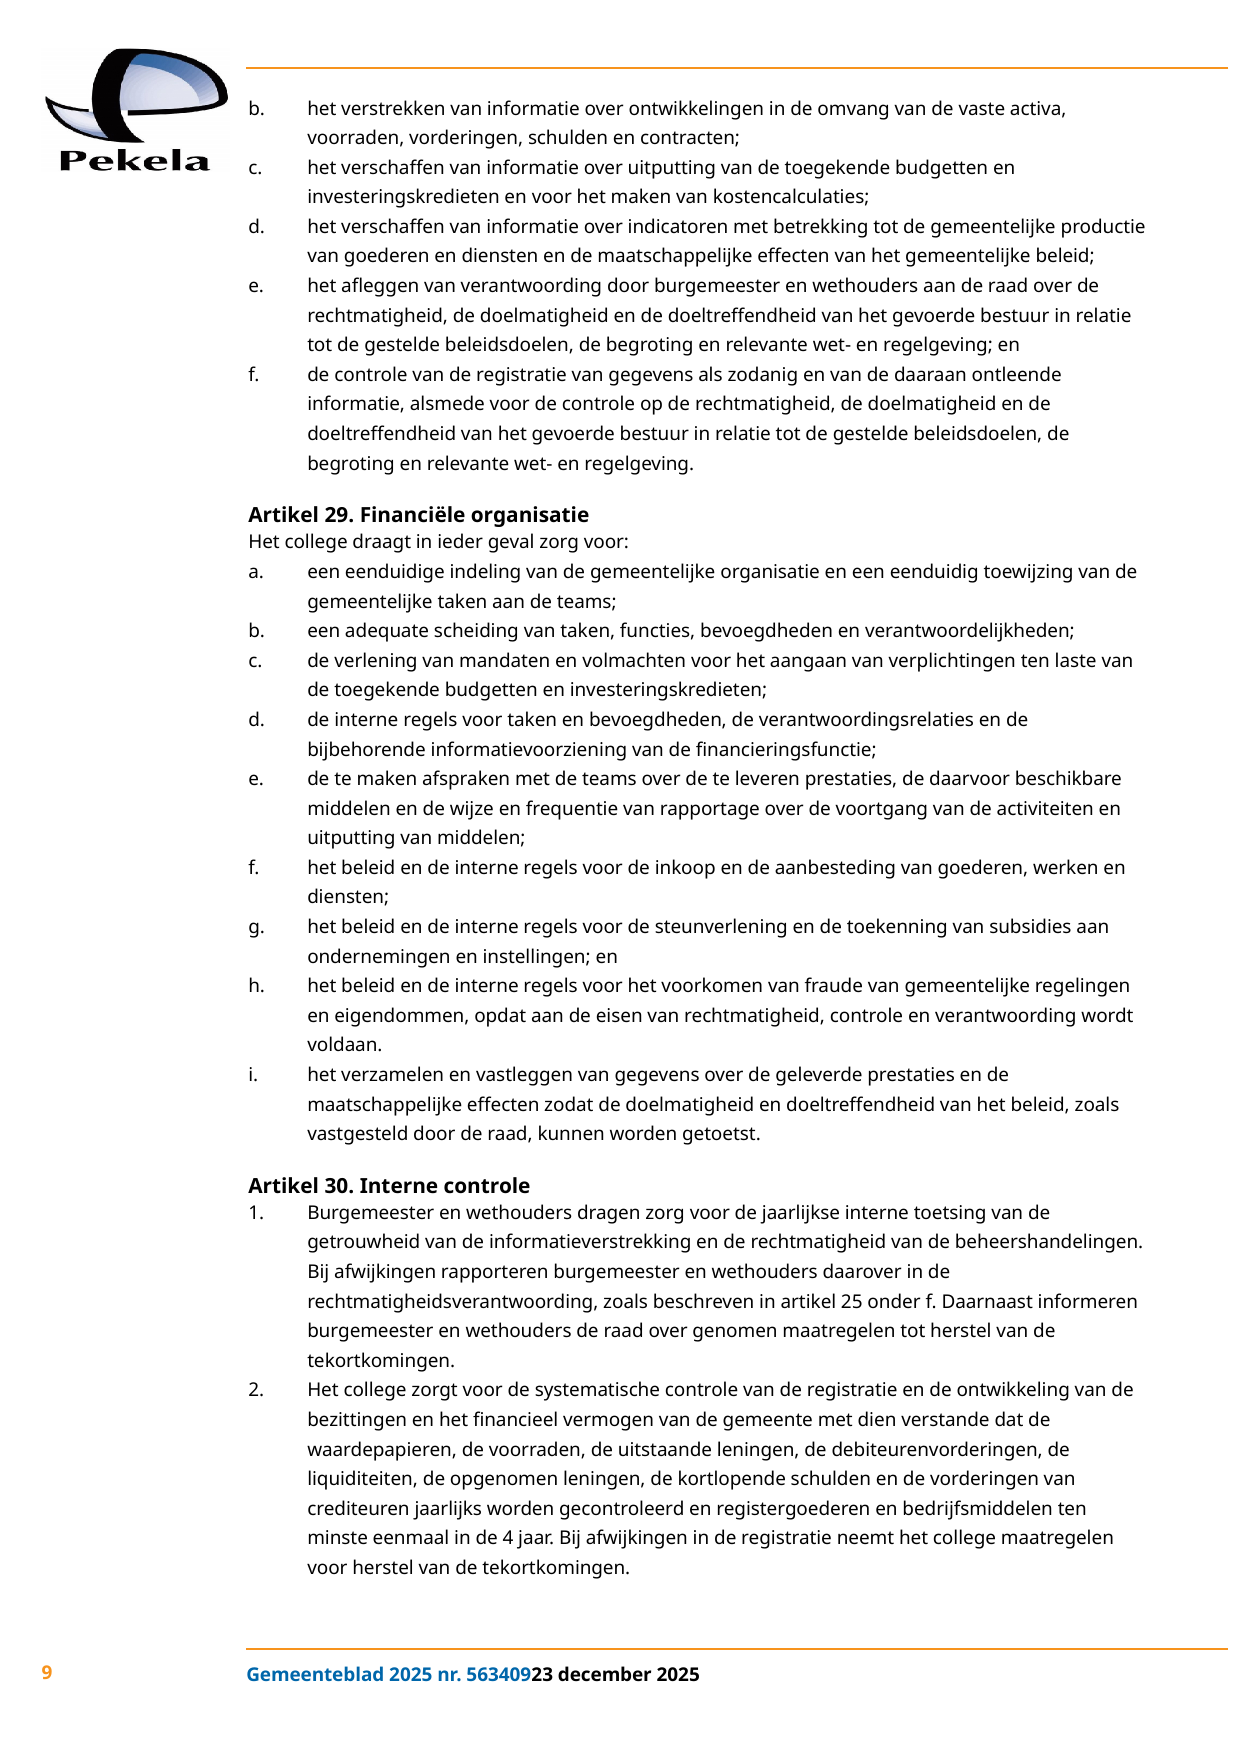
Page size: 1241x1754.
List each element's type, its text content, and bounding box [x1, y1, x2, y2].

list het beleid en de interne regels voor de inkoop en de aanbesteding van goederen, werken en diensten; [248, 854, 1152, 909]
list Het college zorgt voor de systematische controle van de registratie en de ontwikkeling van de bezittingen en het financieel vermogen van de gemeente met dien verstande dat de waardepapieren, de voorraden, de uitstaande leningen, de debiteurenvorderingen, de liquiditeiten, de opgenomen leningen, de kortlopende schulden en de vorderingen van crediteuren jaarlijks worden gecontroleerd en registergoederen en bedrijfsmiddelen ten minste eenmaal in de 4 jaar. Bij afwijkingen in de registratie neemt het college maatregelen voor herstel van de tekortkomingen. [248, 1377, 1152, 1580]
list de verlening van mandaten en volmachten voor het aangaan van verplichtingen ten laste van de toegekende budgetten en investeringskredieten; [248, 647, 1152, 702]
picture [41, 47, 231, 172]
list het verschaffen van informatie over indicatoren met betrekking tot de gemeentelijke productie van goederen en diensten en de maatschappelijke effecten van het gemeentelijke beleid; [248, 213, 1152, 268]
list de controle van de registratie van gegevens als zodanig en van de daaraan ontleende informatie, alsmede voor de controle op de rechtmatigheid, de doelmatigheid en de doeltreffendheid van het gevoerde bestuur in relatie tot de gestelde beleidsdoelen, de begroting en relevante wet- en regelgeving. [248, 361, 1152, 476]
list het verstrekken van informatie over ontwikkelingen in de omvang van de vaste activa, voorraden, vorderingen, schulden en contracten; [248, 95, 1152, 150]
list Burgemeester en wethouders dragen zorg voor de jaarlijkse interne toetsing van de getrouwheid van de informatieverstrekking en de rechtmatigheid van de beheershandelingen. Bij afwijkingen rapporteren burgemeester en wethouders daarover in de rechtmatigheidsverantwoording, zoals beschreven in artikel 25 onder f. Daarnaast informeren burgemeester en wethouders de raad over genomen maatregelen tot herstel van de tekortkomingen. [248, 1199, 1152, 1373]
list het beleid en de interne regels voor het voorkomen van fraude van gemeentelijke regelingen en eigendommen, opdat aan de eisen van rechtmatigheid, controle en verantwoording wordt voldaan. [248, 972, 1152, 1057]
text Het college draagt in ieder geval zorg voor: [248, 529, 1152, 554]
list het afleggen van verantwoording door burgemeester en wethouders aan de raad over de rechtmatigheid, de doelmatigheid en de doeltreffendheid van het gevoerde bestuur in relatie tot de gestelde beleidsdoelen, de begroting en relevante wet- en regelgeving; en [248, 272, 1152, 357]
list het verzamelen en vastleggen van gegevens over de geleverde prestaties en de maatschappelijke effecten zodat de doelmatigheid en doeltreffendheid van het beleid, zoals vastgesteld door de raad, kunnen worden getoetst. [248, 1061, 1152, 1146]
list de te maken afspraken met de teams over de te leveren prestaties, de daarvoor beschikbare middelen en de wijze en frequentie van rapportage over de voortgang van de activiteiten en uitputting van middelen; [248, 765, 1152, 850]
list een eenduidige indeling van de gemeentelijke organisatie en een eenduidig toewijzing van de gemeentelijke taken aan de teams; [248, 558, 1152, 613]
list de interne regels voor taken en bevoegdheden, de verantwoordingsrelaties en de bijbehorende informatievoorziening van de financieringsfunctie; [248, 706, 1152, 761]
text Artikel 29. Financiële organisatie [248, 500, 1152, 529]
list het beleid en de interne regels voor de steunverlening en de toekenning van subsidies aan ondernemingen en instellingen; en [248, 913, 1152, 968]
list het verschaffen van informatie over uitputting van de toegekende budgetten en investeringskredieten en voor het maken van kostencalculaties; [248, 154, 1152, 209]
list een adequate scheiding van taken, functies, bevoegdheden en verantwoordelijkheden; [248, 617, 1152, 643]
text Artikel 30. Interne controle [248, 1171, 1152, 1199]
